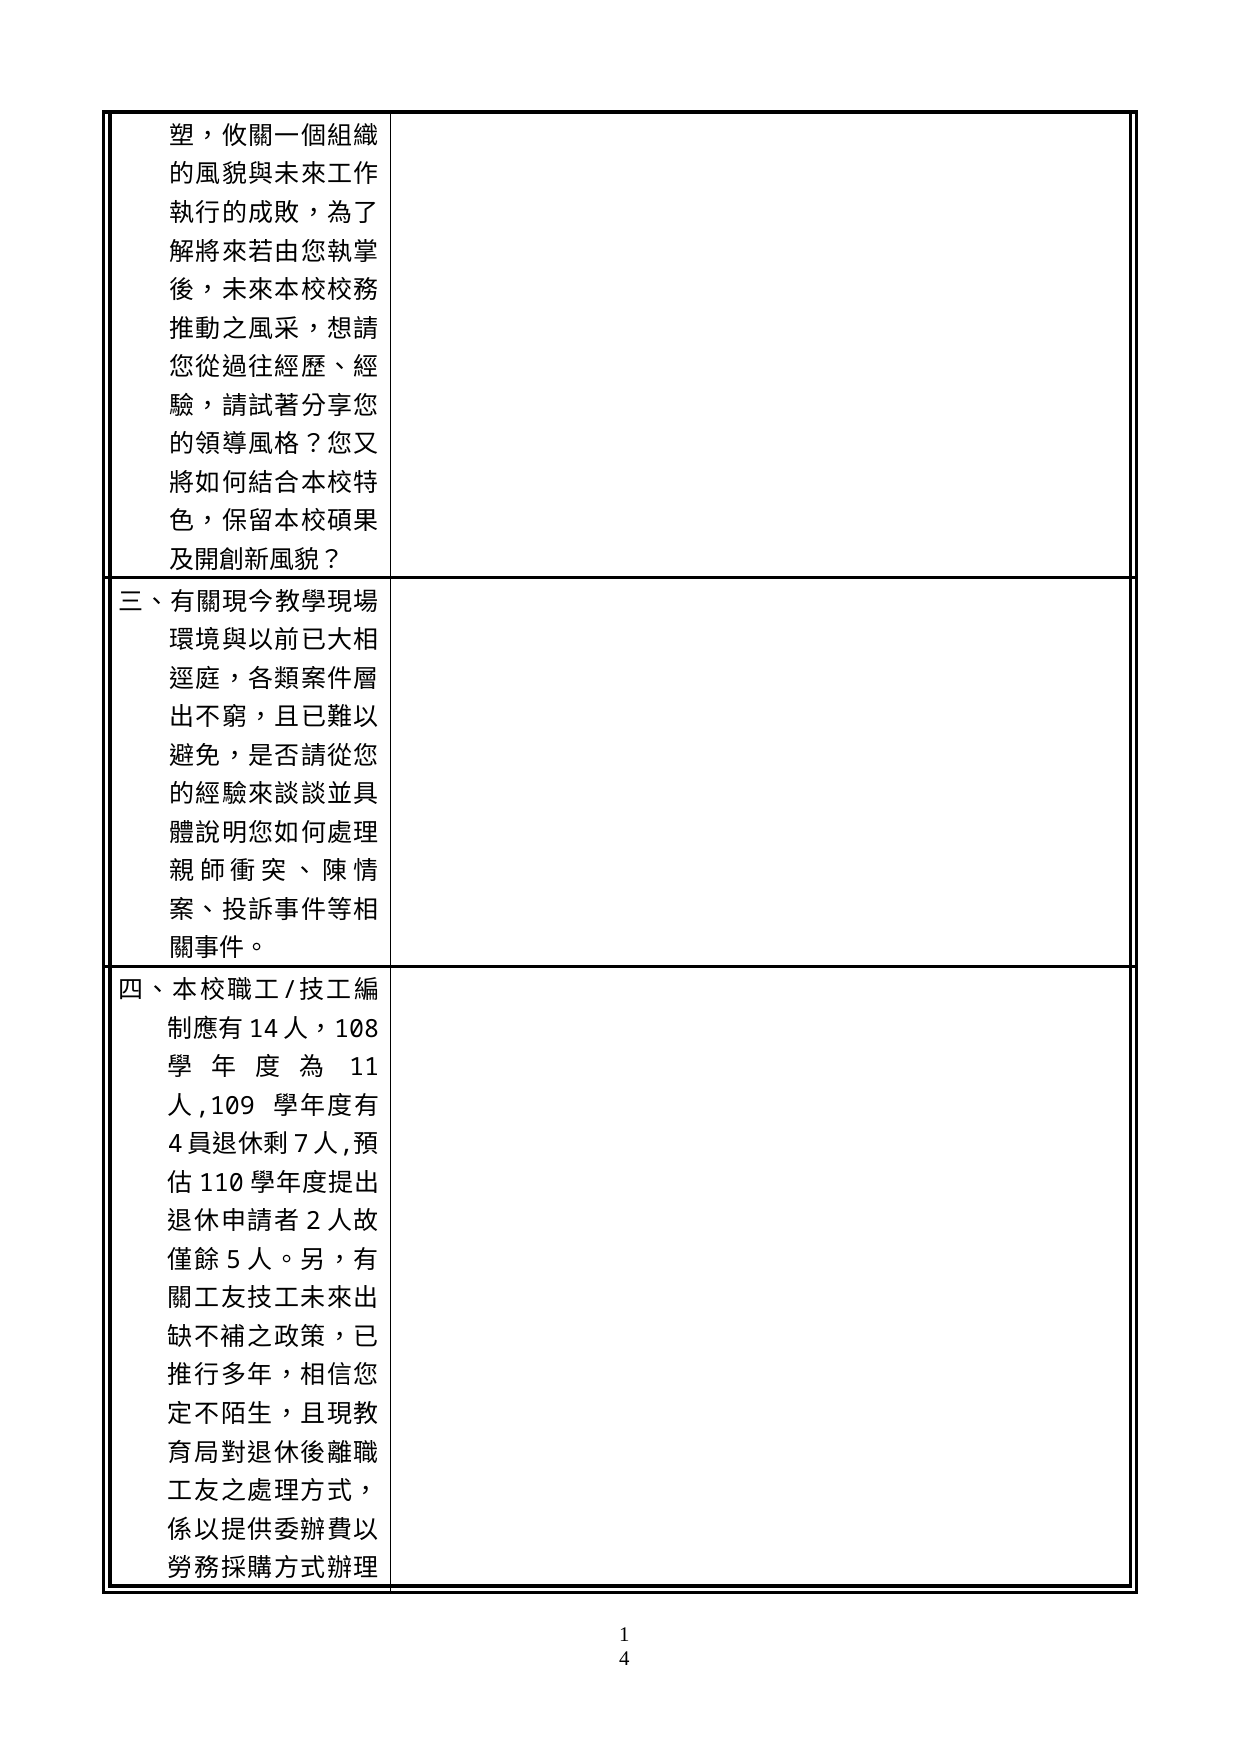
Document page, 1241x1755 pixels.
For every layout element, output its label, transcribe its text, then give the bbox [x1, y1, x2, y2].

table_cell 塑，攸關一個組織的風貌與未來工作執行的成敗，為了解將來若由您執掌後，未來本校校務推動之風采，想請您從過往經歷、經驗，請試著分享您的領導風格？您又將如何結合本校特色，保留本校碩果及開創新風貌？ [112, 114, 390, 576]
table_cell 三、有關現今教學現場環境與以前已大相逕庭，各類案件層出不窮，且已難以避免，是否請從您的經驗來談談並具體說明您如何處理親師衝突、陳情案、投訴事件等相關事件。 [112, 579, 390, 964]
table_cell 四、本校職工/技工編制應有14人，108學年度為11人,109 學年度有 4員退休剩7人,預估110學年度提出退休申請者2人故僅餘5人。另，有關工友技工未來出缺不補之政策，已推行多年，相信您定不陌生，且現教育局對退休後離職工友之處理方式，係以提供委辦費以勞務採購方式辦理 [112, 968, 390, 1584]
table_cell [391, 114, 1129, 576]
table_cell [391, 968, 1129, 1584]
table_cell [391, 579, 1129, 964]
